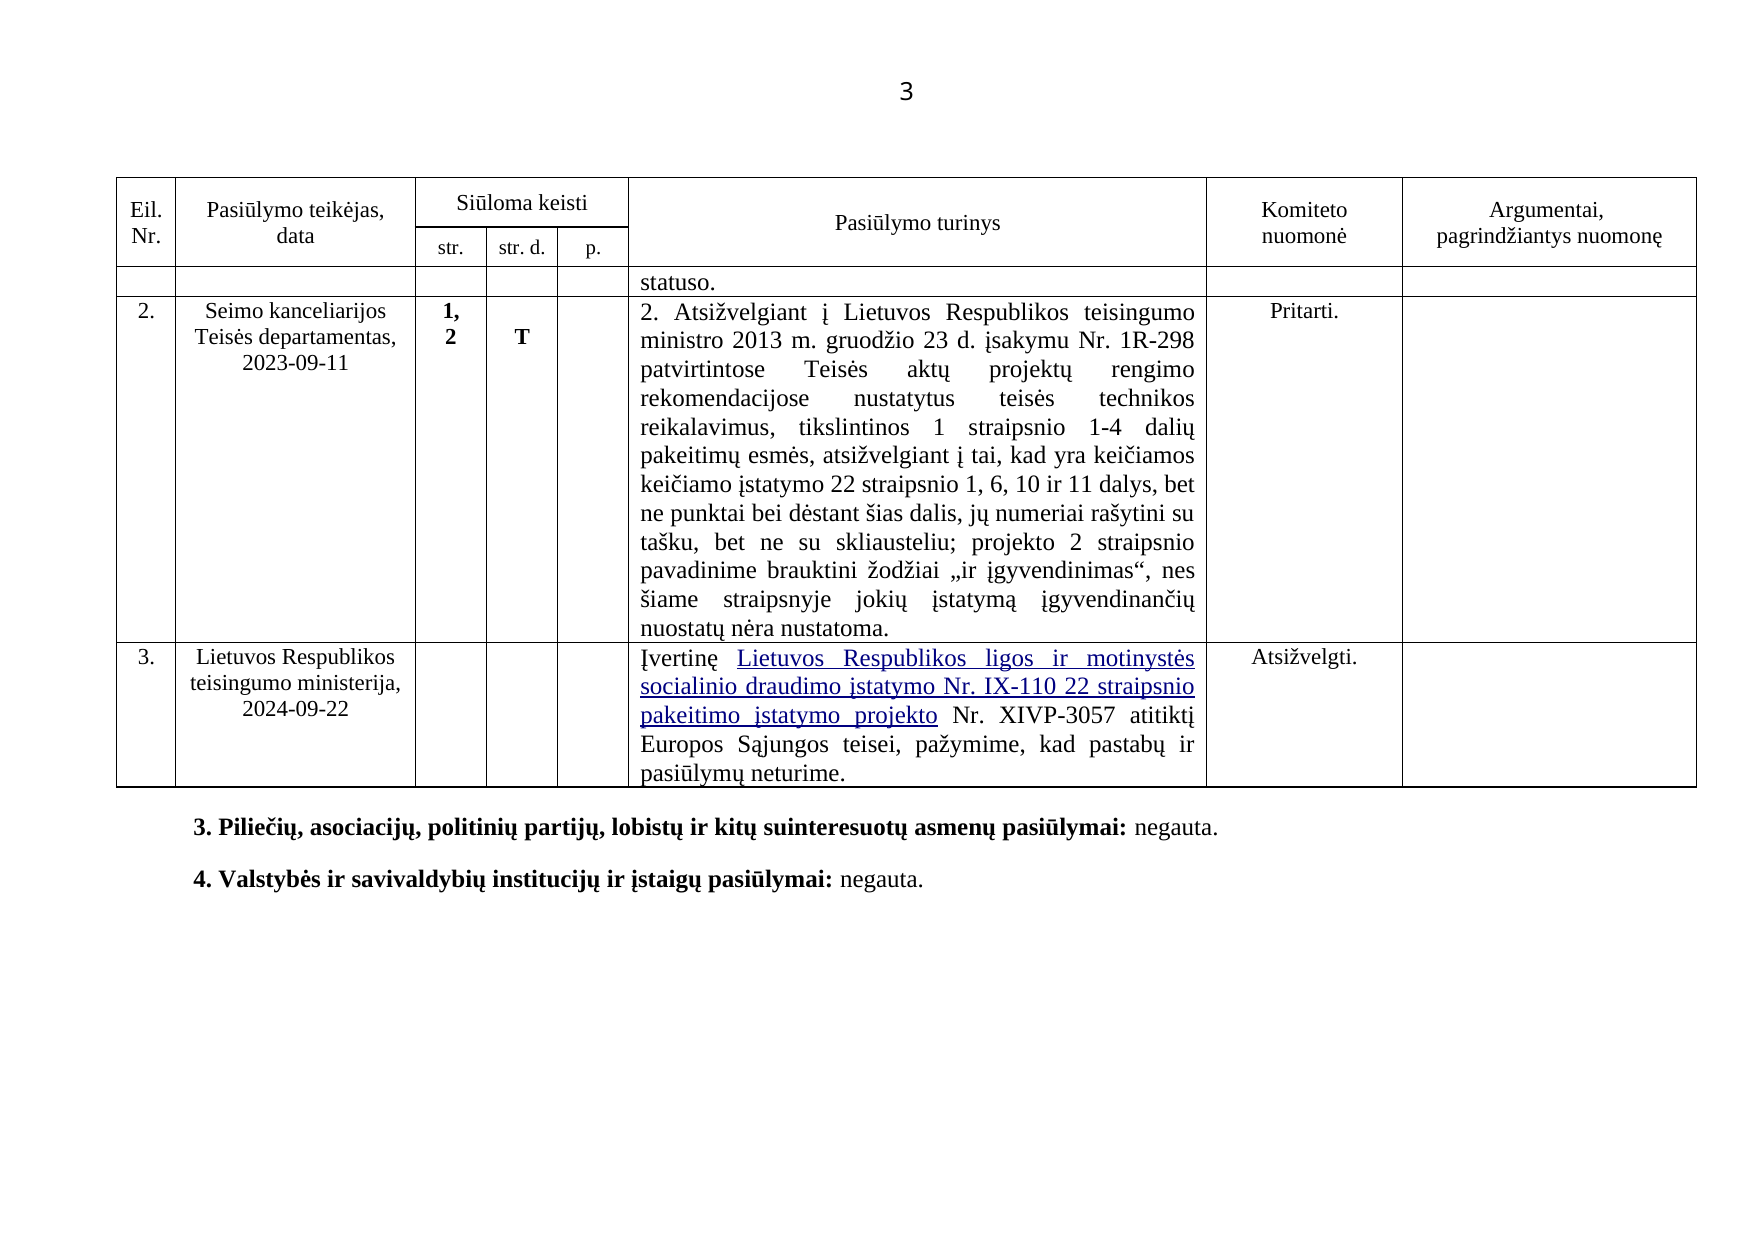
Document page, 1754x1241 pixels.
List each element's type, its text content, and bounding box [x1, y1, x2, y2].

table_header Siūloma keisti [416, 178, 628, 226]
subtitle 4. Valstybės ir savivaldybių institucijų ir įstaigų pasiūlymai: negauta. [118, 864, 1695, 893]
table_cell Lietuvos Respublikos teisingumo ministerija, 2024-09-22 [176, 643, 415, 786]
table_cell Atsižvelgti. [1207, 643, 1402, 786]
table_cell Pritarti. [1207, 297, 1402, 642]
table_cell Įvertinę Lietuvos Respublikos ligos ir motinystės socialinio draudimo įstatymo Nr. IX-110 22 straipsnio pakeitimo įstatymo projekto Nr. XIVP-3057 atitiktį Europos Sąjungos teisei, pažymime, kad pastabų ir pasiūlymų neturime. [629, 643, 1206, 786]
table_cell [558, 297, 628, 642]
table_cell str. d. [487, 228, 557, 266]
table_cell 2. Atsižvelgiant į Lietuvos Respublikos teisingumo ministro 2013 m. gruodžio 23 d. įsakymu Nr. 1R-298 patvirtintose Teisės aktų projektų rengimo rekomendacijose nustatytus teisės technikos reikalavimus, tikslintinos 1 straipsnio 1-4 dalių pakeitimų esmės, atsižvelgiant į tai, kad yra keičiamos keičiamo įstatymo 22 straipsnio 1, 6, 10 ir 11 dalys, bet ne punktai bei dėstant šias dalis, jų numeriai rašytini su tašku, bet ne su skliausteliu; projekto 2 straipsnio pavadinime brauktini žodžiai „ir įgyvendinimas“, nes šiame straipsnyje jokių įstatymą įgyvendinančių nuostatų nėra nustatoma. [629, 297, 1206, 642]
table_cell p. [558, 228, 628, 266]
table_cell [416, 643, 486, 786]
table_cell [176, 267, 415, 296]
table_cell 3. [117, 643, 175, 786]
table_header Eil. Nr. [117, 178, 175, 266]
table_cell [1403, 643, 1696, 786]
table_cell [117, 267, 175, 296]
table_cell T [487, 297, 557, 642]
table_header Argumentai, pagrindžiantys nuomonę [1403, 178, 1696, 266]
table_header Pasiūlymo teikėjas, data [176, 178, 415, 266]
table_cell [1207, 267, 1402, 296]
table_cell [416, 267, 486, 296]
table_cell 2. [117, 297, 175, 642]
table_cell [558, 643, 628, 786]
table_cell 1, 2 [416, 297, 486, 642]
table_cell [558, 267, 628, 296]
table_header Pasiūlymo turinys [629, 178, 1206, 266]
subtitle 3. Piliečių, asociacijų, politinių partijų, lobistų ir kitų suinteresuotų asmenų pasiūlymai: negauta. [118, 812, 1695, 840]
table_cell str. [416, 228, 486, 266]
table_cell [487, 267, 557, 296]
table_cell [1403, 297, 1696, 642]
table_header Komiteto nuomonė [1207, 178, 1402, 266]
table_cell [487, 643, 557, 786]
table_cell Seimo kanceliarijos Teisės departamentas, 2023-09-11 [176, 297, 415, 642]
table_cell statuso. [629, 267, 1206, 296]
